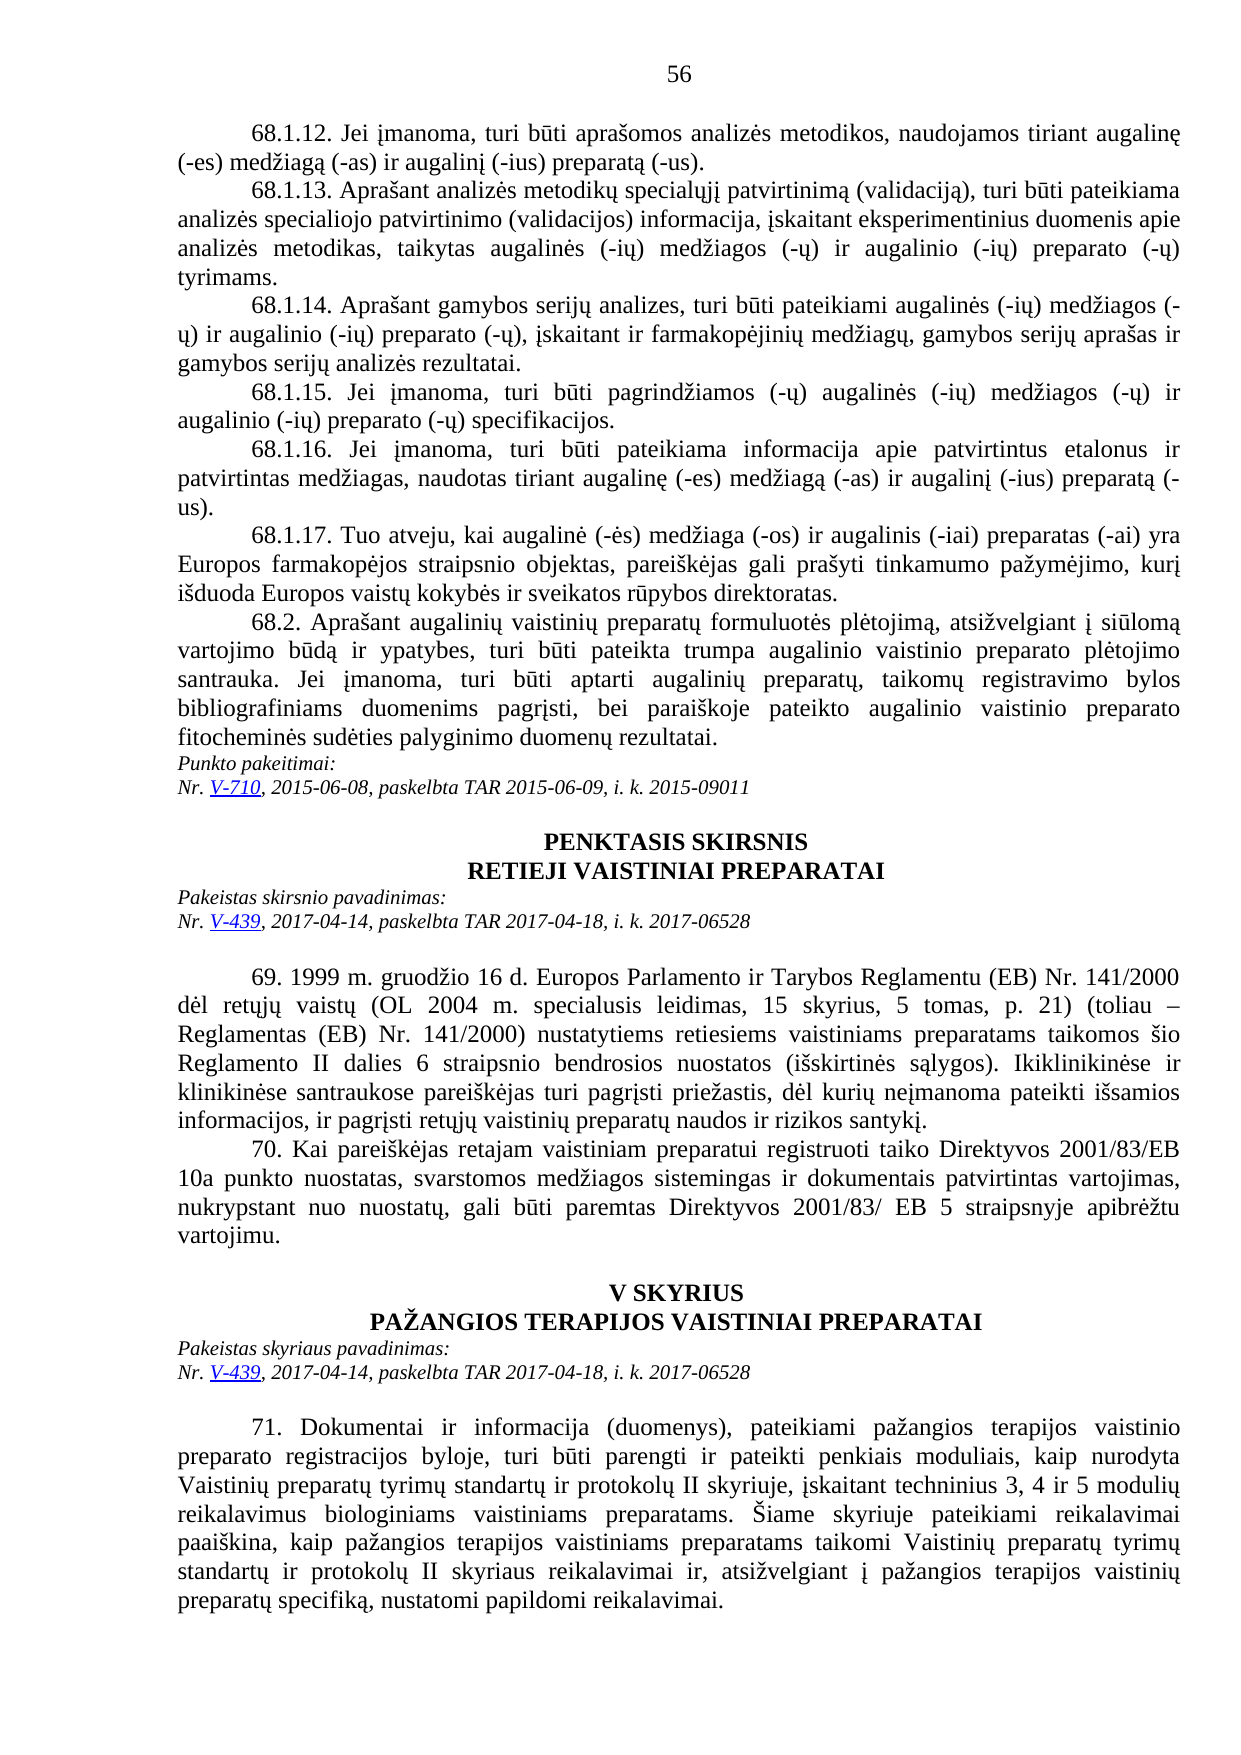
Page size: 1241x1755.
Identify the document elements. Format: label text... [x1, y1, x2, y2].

text 68.1.17. Tuo atveju, kai augalinė (-ės) medžiaga (-os) ir augalinis (-iai) preparatas (-ai) yra Europos farmakopėjos straipsnio objektas, pareiškėjas gali prašyti tinkamumo pažymėjimo, kurį išduoda Europos vaistų kokybės ir sveikatos rūpybos direktoratas. [177, 521, 1181, 607]
text Pakeistas skyriaus pavadinimas: [177, 1336, 1181, 1360]
text Punkto pakeitimai: [177, 751, 1181, 775]
text Nr. V-439, 2017-04-14, paskelbta TAR 2017-04-18, i. k. 2017-06528 [177, 909, 1181, 933]
text 69. 1999 m. gruodžio 16 d. Europos Parlamento ir Tarybos Reglamentu (EB) Nr. 141/2000 dėl retųjų vaistų (OL 2004 m. specialusis leidimas, 15 skyrius, 5 tomas, p. 21) (toliau – Reglamentas (EB) Nr. 141/2000) nustatytiems retiesiems vaistiniams preparatams taikomos šio Reglamento II dalies 6 straipsnio bendrosios nuostatos (išskirtinės sąlygos). Ikiklinikinėse ir klinikinėse santraukose pareiškėjas turi pagrįsti priežastis, dėl kurių neįmanoma pateikti išsamios informacijos, ir pagrįsti retųjų vaistinių preparatų naudos ir rizikos santykį. [177, 962, 1181, 1134]
text 68.1.12. Jei įmanoma, turi būti aprašomos analizės metodikos, naudojamos tiriant augalinę (-es) medžiagą (-as) ir augalinį (-ius) preparatą (-us). [177, 118, 1181, 176]
text 68.1.16. Jei įmanoma, turi būti pateikiama informacija apie patvirtintus etalonus ir patvirtintas medžiagas, naudotas tiriant augalinę (-es) medžiagą (-as) ir augalinį (-ius) preparatą (-us). [177, 434, 1181, 521]
text 68.1.14. Aprašant gamybos serijų analizes, turi būti pateikiami augalinės (-ių) medžiagos (-ų) ir augalinio (-ių) preparato (-ų), įskaitant ir farmakopėjinių medžiagų, gamybos serijų aprašas ir gamybos serijų analizės rezultatai. [177, 291, 1181, 377]
text 68.2. Aprašant augalinių vaistinių preparatų formuluotės plėtojimą, atsižvelgiant į siūlomą vartojimo būdą ir ypatybes, turi būti pateikta trumpa augalinio vaistinio preparato plėtojimo santrauka. Jei įmanoma, turi būti aptarti augalinių preparatų, taikomų registravimo bylos bibliografiniams duomenims pagrįsti, bei paraiškoje pateikto augalinio vaistinio preparato fitocheminės sudėties palyginimo duomenų rezultatai. [177, 607, 1181, 751]
text Nr. V-710, 2015-06-08, paskelbta TAR 2015-06-09, i. k. 2015-09011 [177, 775, 1181, 799]
text Pakeistas skirsnio pavadinimas: [177, 885, 1181, 909]
text Nr. V-439, 2017-04-14, paskelbta TAR 2017-04-18, i. k. 2017-06528 [177, 1360, 1181, 1384]
text V SKYRIUS PAŽANGIOS TERAPIJOS VAISTINIAI PREPARATAI [177, 1278, 1181, 1336]
text PENKTASIS SKIRSNIS RETIEJI VAISTINIAI PREPARATAI [177, 827, 1181, 885]
text 68.1.13. Aprašant analizės metodikų specialųjį patvirtinimą (validaciją), turi būti pateikiama analizės specialiojo patvirtinimo (validacijos) informacija, įskaitant eksperimentinius duomenis apie analizės metodikas, taikytas augalinės (-ių) medžiagos (-ų) ir augalinio (-ių) preparato (-ų) tyrimams. [177, 176, 1181, 291]
text 68.1.15. Jei įmanoma, turi būti pagrindžiamos (-ų) augalinės (-ių) medžiagos (-ų) ir augalinio (-ių) preparato (-ų) specifikacijos. [177, 377, 1181, 434]
text 70. Kai pareiškėjas retajam vaistiniam preparatui registruoti taiko Direktyvos 2001/83/EB 10a punkto nuostatas, svarstomos medžiagos sistemingas ir dokumentais patvirtintas vartojimas, nukrypstant nuo nuostatų, gali būti paremtas Direktyvos 2001/83/ EB 5 straipsnyje apibrėžtu vartojimu. [177, 1134, 1181, 1249]
text 71. Dokumentai ir informacija (duomenys), pateikiami pažangios terapijos vaistinio preparato registracijos byloje, turi būti parengti ir pateikti penkiais moduliais, kaip nurodyta Vaistinių preparatų tyrimų standartų ir protokolų II skyriuje, įskaitant techninius 3, 4 ir 5 modulių reikalavimus biologiniams vaistiniams preparatams. Šiame skyriuje pateikiami reikalavimai paaiškina, kaip pažangios terapijos vaistiniams preparatams taikomi Vaistinių preparatų tyrimų standartų ir protokolų II skyriaus reikalavimai ir, atsižvelgiant į pažangios terapijos vaistinių preparatų specifiką, nustatomi papildomi reikalavimai. [177, 1412, 1181, 1614]
